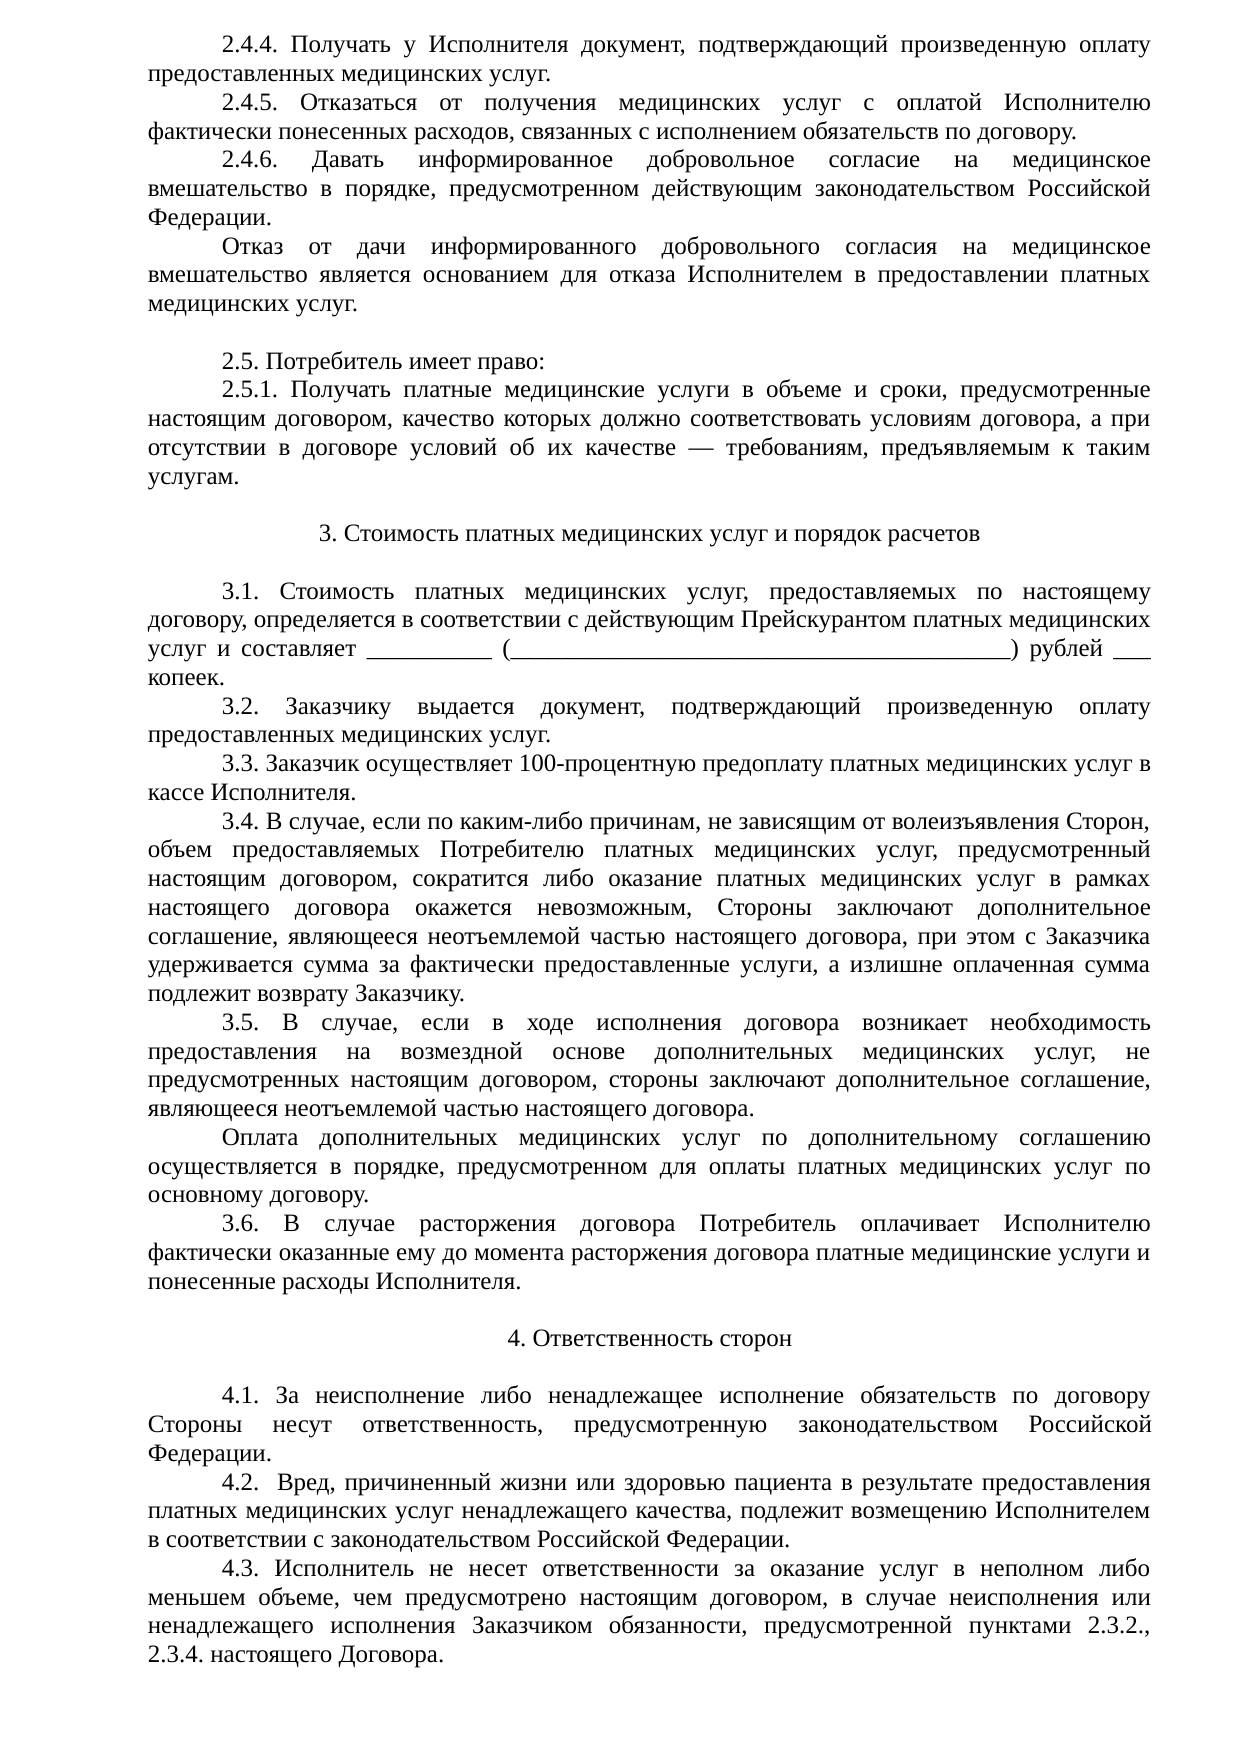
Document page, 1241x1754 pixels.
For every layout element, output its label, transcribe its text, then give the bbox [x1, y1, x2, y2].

text Отказ от дачи информированного добровольного согласия на медицинское вмешательство является основанием для отказа Исполнителем в предоставлении платных медицинских услуг. [148, 231, 1152, 317]
text 2.4.5. Отказаться от получения медицинских услуг с оплатой Исполнителю фактически понесенных расходов, связанных с исполнением обязательств по договору. [148, 87, 1152, 144]
text 3.5. В случае, если в ходе исполнения договора возникает необходимость предоставления на возмездной основе дополнительных медицинских услуг, не предусмотренных настоящим договором, стороны заключают дополнительное соглашение, являющееся неотъемлемой частью настоящего договора. [148, 1007, 1152, 1122]
text 4.2. Вред, причиненный жизни или здоровью пациента в результате предоставления платных медицинских услуг ненадлежащего качества, подлежит возмещению Исполнителем в соответствии с законодательством Российской Федерации. [148, 1467, 1152, 1553]
text 4.1. За неисполнение либо ненадлежащее исполнение обязательств по договору Стороны несут ответственность, предусмотренную законодательством Российской Федерации. [148, 1381, 1152, 1467]
text 3.3. Заказчик осуществляет 100-процентную предоплату платных медицинских услуг в кассе Исполнителя. [148, 748, 1152, 806]
text Оплата дополнительных медицинских услуг по дополнительному соглашению осуществляется в порядке, предусмотренном для оплаты платных медицинских услуг по основному договору. [148, 1122, 1152, 1208]
text 3.4. В случае, если по каким-либо причинам, не зависящим от волеизъявления Сторон, объем предоставляемых Потребителю платных медицинских услуг, предусмотренный настоящим договором, сократится либо оказание платных медицинских услуг в рамках настоящего договора окажется невозможным, Стороны заключают дополнительное соглашение, являющееся неотъемлемой частью настоящего договора, при этом с Заказчика удерживается сумма за фактически предоставленные услуги, а излишне оплаченная сумма подлежит возврату Заказчику. [148, 806, 1152, 1007]
text 2.5. Потребитель имеет право: [148, 346, 1152, 374]
subtitle 3. Стоимость платных медицинских услуг и порядок расчетов [148, 518, 1152, 547]
text 2.5.1. Получать платные медицинские услуги в объеме и сроки, предусмотренные настоящим договором, качество которых должно соответствовать условиям договора, а при отсутствии в договоре условий об их качестве — требованиям, предъявляемым к таким услугам. [148, 374, 1152, 489]
text 2.4.6. Давать информированное добровольное согласие на медицинское вмешательство в порядке, предусмотренном действующим законодательством Российской Федерации. [148, 144, 1152, 231]
text 3.6. В случае расторжения договора Потребитель оплачивает Исполнителю фактически оказанные ему до момента расторжения договора платные медицинские услуги и понесенные расходы Исполнителя. [148, 1208, 1152, 1294]
text 4.3. Исполнитель не несет ответственности за оказание услуг в неполном либо меньшем объеме, чем предусмотрено настоящим договором, в случае неисполнения или ненадлежащего исполнения Заказчиком обязанности, предусмотренной пунктами 2.3.2., 2.3.4. настоящего Договора. [148, 1553, 1152, 1668]
text 3.1. Стоимость платных медицинских услуг, предоставляемых по настоящему договору, определяется в соответствии с действующим Прейскурантом платных медицинских услуг и составляет __________ (________________________________________) рублей ___ копеек. [148, 576, 1152, 691]
text 3.2. Заказчику выдается документ, подтверждающий произведенную оплату предоставленных медицинских услуг. [148, 691, 1152, 748]
text 2.4.4. Получать у Исполнителя документ, подтверждающий произведенную оплату предоставленных медицинских услуг. [148, 29, 1152, 87]
subtitle 4. Ответственность сторон [148, 1323, 1152, 1352]
